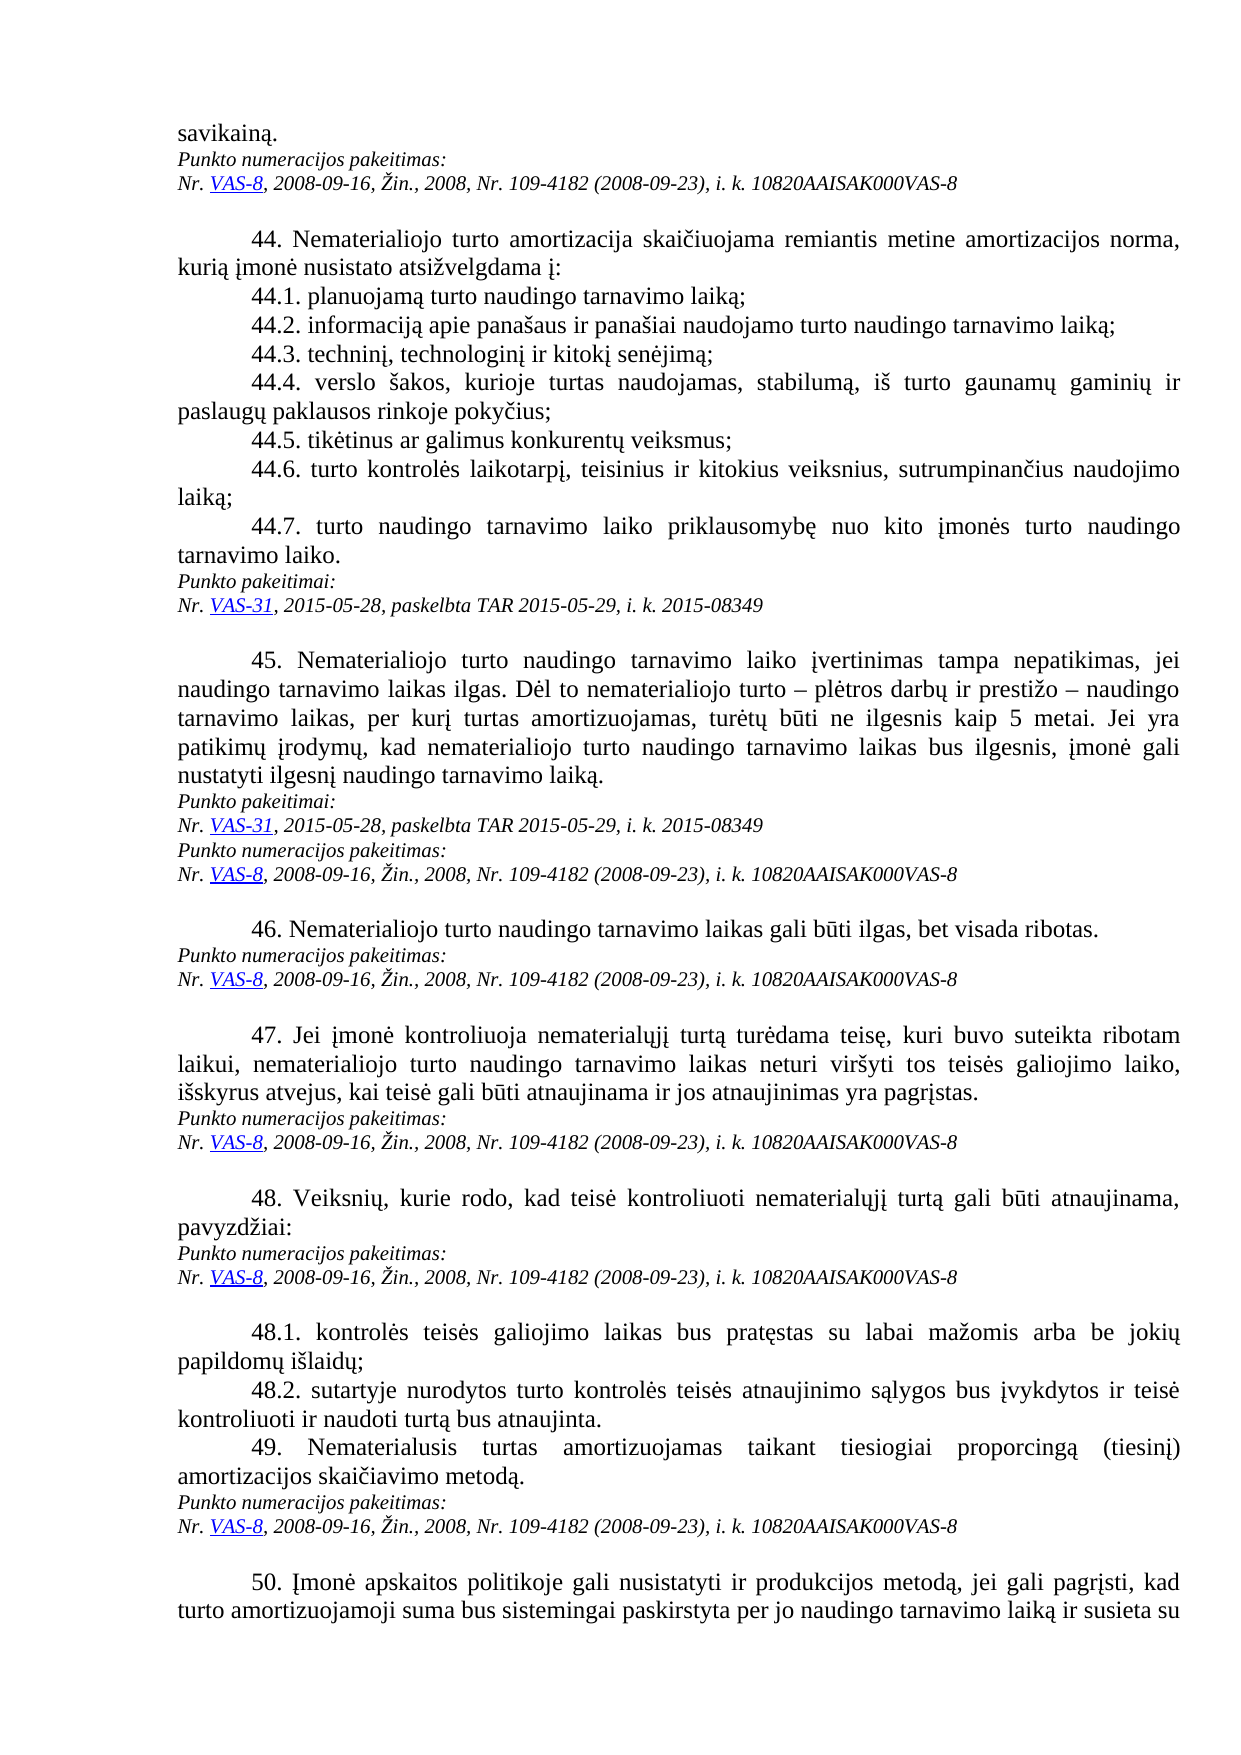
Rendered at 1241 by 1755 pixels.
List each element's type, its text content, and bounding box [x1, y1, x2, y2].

text Punkto numeracijos pakeitimas: [177, 1490, 1181, 1514]
text 47. Jei įmonė kontroliuoja nematerialųjį turtą turėdama teisę, kuri buvo suteikta ribotam laikui, nematerialiojo turto naudingo tarnavimo laikas neturi viršyti tos teisės galiojimo laiko, išskyrus atvejus, kai teisė gali būti atnaujinama ir jos atnaujinimas yra pagrįstas. [177, 1020, 1181, 1106]
text 44.5. tikėtinus ar galimus konkurentų veiksmus; [177, 425, 1181, 454]
text Nr. VAS-8, 2008-09-16, Žin., 2008, Nr. 109-4182 (2008-09-23), i. k. 10820AAISAK000VAS-8 [177, 1514, 1181, 1538]
text Nr. VAS-31, 2015-05-28, paskelbta TAR 2015-05-29, i. k. 2015-08349 [177, 593, 1181, 617]
text Punkto numeracijos pakeitimas: [177, 1241, 1181, 1265]
text 44. Nematerialiojo turto amortizacija skaičiuojama remiantis metine amortizacijos norma, kurią įmonė nusistato atsižvelgdama į: [177, 224, 1181, 281]
text Punkto numeracijos pakeitimas: [177, 147, 1181, 171]
text 44.6. turto kontrolės laikotarpį, teisinius ir kitokius veiksnius, sutrumpinančius naudojimo laiką; [177, 454, 1181, 511]
text Nr. VAS-8, 2008-09-16, Žin., 2008, Nr. 109-4182 (2008-09-23), i. k. 10820AAISAK000VAS-8 [177, 171, 1181, 195]
text savikainą. [177, 118, 1181, 147]
text 49. Nematerialusis turtas amortizuojamas taikant tiesiogiai proporcingą (tiesinį) amortizacijos skaičiavimo metodą. [177, 1432, 1181, 1490]
text Punkto numeracijos pakeitimas: [177, 837, 1181, 862]
text Punkto pakeitimai: [177, 789, 1181, 813]
text Nr. VAS-8, 2008-09-16, Žin., 2008, Nr. 109-4182 (2008-09-23), i. k. 10820AAISAK000VAS-8 [177, 967, 1181, 991]
text 45. Nematerialiojo turto naudingo tarnavimo laiko įvertinimas tampa nepatikimas, jei naudingo tarnavimo laikas ilgas. Dėl to nematerialiojo turto – plėtros darbų ir prestižo – naudingo tarnavimo laikas, per kurį turtas amortizuojamas, turėtų būti ne ilgesnis kaip 5 metai. Jei yra patikimų įrodymų, kad nematerialiojo turto naudingo tarnavimo laikas bus ilgesnis, įmonė gali nustatyti ilgesnį naudingo tarnavimo laiką. [177, 646, 1181, 789]
text Nr. VAS-8, 2008-09-16, Žin., 2008, Nr. 109-4182 (2008-09-23), i. k. 10820AAISAK000VAS-8 [177, 862, 1181, 886]
text Nr. VAS-8, 2008-09-16, Žin., 2008, Nr. 109-4182 (2008-09-23), i. k. 10820AAISAK000VAS-8 [177, 1265, 1181, 1289]
text Nr. VAS-31, 2015-05-28, paskelbta TAR 2015-05-29, i. k. 2015-08349 [177, 813, 1181, 837]
text Punkto pakeitimai: [177, 569, 1181, 593]
text 48.1. kontrolės teisės galiojimo laikas bus pratęstas su labai mažomis arba be jokių papildomų išlaidų; [177, 1317, 1181, 1375]
text Punkto numeracijos pakeitimas: [177, 1106, 1181, 1130]
text 50. Įmonė apskaitos politikoje gali nusistatyti ir produkcijos metodą, jei gali pagrįsti, kad turto amortizuojamoji suma bus sistemingai paskirstyta per jo naudingo tarnavimo laiką ir susieta su [177, 1567, 1181, 1624]
text Punkto numeracijos pakeitimas: [177, 943, 1181, 967]
text 44.7. turto naudingo tarnavimo laiko priklausomybę nuo kito įmonės turto naudingo tarnavimo laiko. [177, 511, 1181, 569]
text 44.2. informaciją apie panašaus ir panašiai naudojamo turto naudingo tarnavimo laiką; [177, 310, 1181, 339]
text 48. Veiksnių, kurie rodo, kad teisė kontroliuoti nematerialųjį turtą gali būti atnaujinama, pavyzdžiai: [177, 1183, 1181, 1241]
text 44.4. verslo šakos, kurioje turtas naudojamas, stabilumą, iš turto gaunamų gaminių ir paslaugų paklausos rinkoje pokyčius; [177, 367, 1181, 425]
text 46. Nematerialiojo turto naudingo tarnavimo laikas gali būti ilgas, bet visada ribotas. [177, 914, 1181, 943]
text 44.1. planuojamą turto naudingo tarnavimo laiką; [177, 281, 1181, 310]
text 48.2. sutartyje nurodytos turto kontrolės teisės atnaujinimo sąlygos bus įvykdytos ir teisė kontroliuoti ir naudoti turtą bus atnaujinta. [177, 1375, 1181, 1432]
text 44.3. techninį, technologinį ir kitokį senėjimą; [177, 339, 1181, 367]
text Nr. VAS-8, 2008-09-16, Žin., 2008, Nr. 109-4182 (2008-09-23), i. k. 10820AAISAK000VAS-8 [177, 1130, 1181, 1154]
